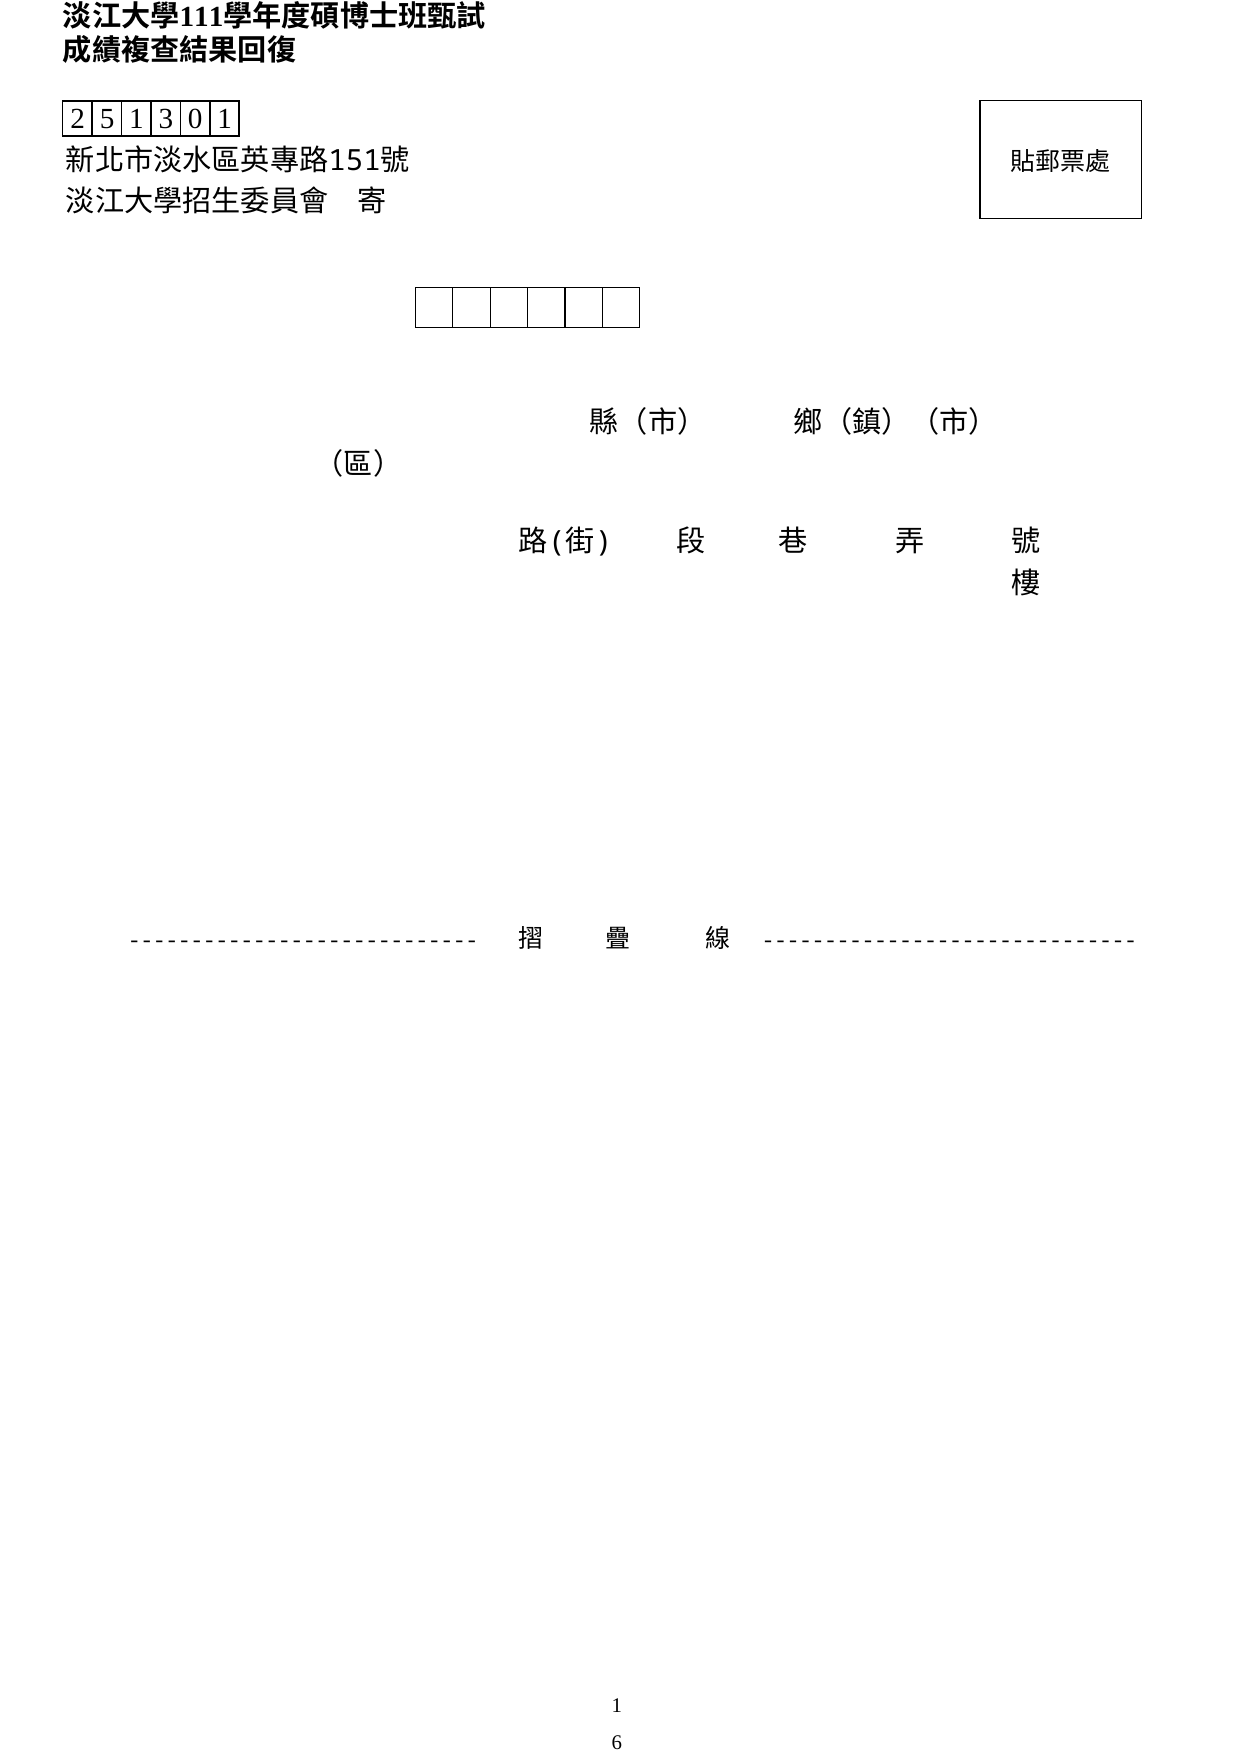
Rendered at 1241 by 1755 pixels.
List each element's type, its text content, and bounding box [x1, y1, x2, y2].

table_header [603, 288, 639, 327]
table_header [453, 288, 490, 327]
table_header 貼郵票處 [981, 101, 1141, 218]
table_cell 淡江大學招生委員會 寄 [63, 177, 979, 218]
text 縣（市） 鄉（鎮）（市）（區） [314, 398, 1084, 483]
table_header [528, 288, 564, 327]
text 成績複查結果回復 [63, 33, 1178, 67]
table_cell 新北市淡水區英專路151號 [63, 135, 979, 177]
table_header [240, 100, 979, 135]
text ---------------------------- 摺 疊 線 ------------------------------ [63, 919, 1162, 955]
table_header 1 [122, 102, 150, 135]
table_header 1 [211, 102, 238, 135]
text 淡江大學111學年度碩博士班甄試 [63, 0, 1162, 33]
table_header 2 [63, 102, 91, 135]
table_header [566, 288, 602, 327]
table_header 5 [93, 102, 121, 135]
table_header [416, 288, 452, 327]
table_header 3 [152, 102, 180, 135]
text 路(街) 段 巷 弄 號 樓 [314, 517, 1041, 602]
table_header 0 [181, 102, 209, 135]
table_header [640, 287, 1168, 327]
table_header [491, 288, 527, 327]
